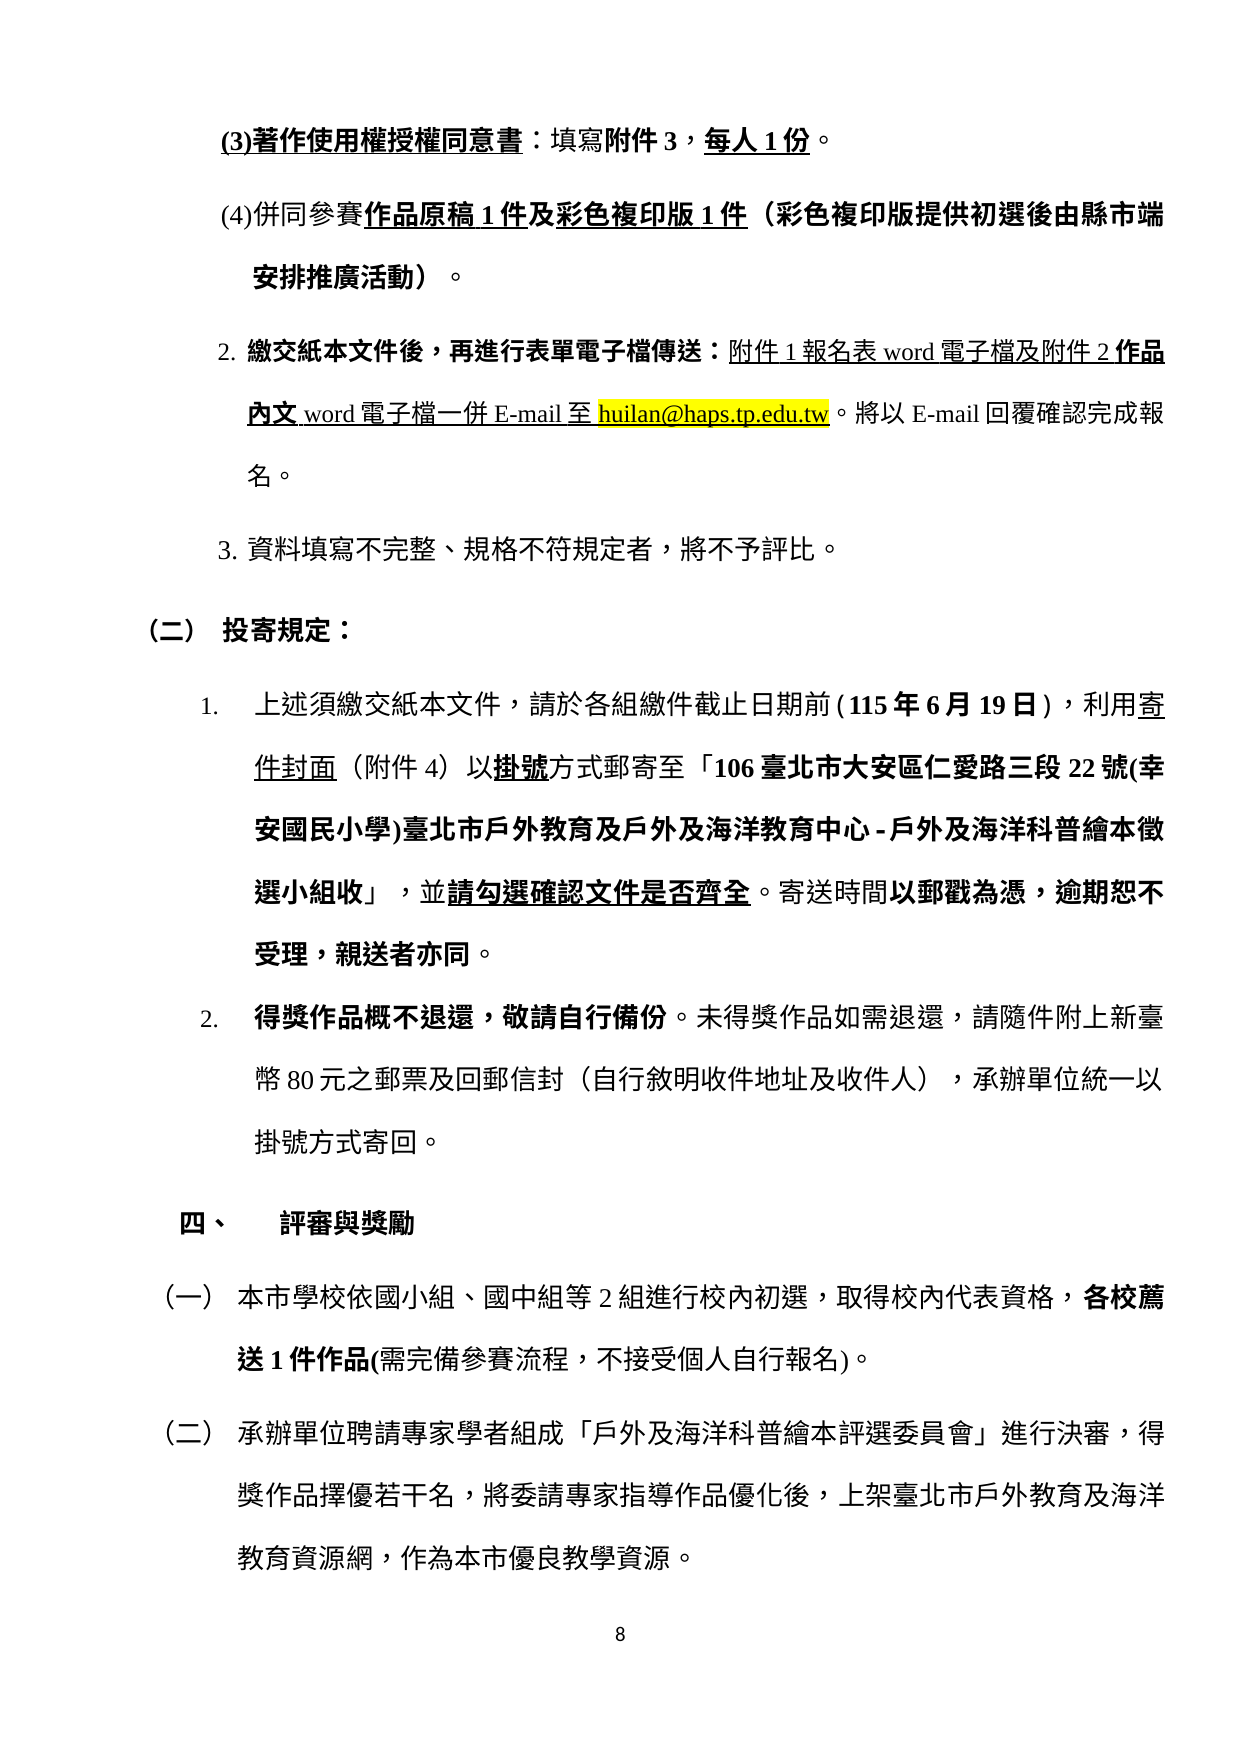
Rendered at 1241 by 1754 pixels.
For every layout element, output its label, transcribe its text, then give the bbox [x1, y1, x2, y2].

list 資料填寫不完整、規格不符規定者，將不予評比。 [217, 506, 1165, 569]
list 承辦單位聘請專家學者組成「戶外及海洋科普繪本評選委員會」進行決審，得獎作品擇優若干名，將委請專家指導作品優化後，上架臺北市戶外教育及海洋教育資源網，作為本市優良教學資源。 [148, 1390, 1165, 1577]
list 本市學校依國小組、國中組等2組進行校內初選，取得校內代表資格，各校薦送1件作品(需完備參賽流程，不接受個人自行報名)。 [148, 1254, 1165, 1379]
list 繳交紙本文件後，再進行表單電子檔傳送：附件1報名表word電子檔及附件2作品內文word電子檔一併E-mail至huilan@haps.tp.edu.tw。將以E-mail回覆確認完成報名。 [217, 307, 1165, 495]
list 投寄規定： [134, 587, 1165, 650]
text (3)著作使用權授權同意書：填寫附件3，每人1份。 [200, 97, 1165, 160]
list 上述須繳交紙本文件，請於各組繳件截止日期前(115年6月19日)，利用寄件封面（附件4）以掛號方式郵寄至「106臺北市大安區仁愛路三段22號(幸安國民小學)臺北市戶外教育及戶外及海洋教育中心-戶外及海洋科普繪本徵選小組收」，並請勾選確認文件是否齊全。寄送時間以郵戳為憑，逾期恕不受理，親送者亦同。 [200, 661, 1165, 974]
list 評審與獎勵 [179, 1180, 1165, 1242]
list 得獎作品概不退還，敬請自行備份。未得獎作品如需退還，請隨件附上新臺幣80元之郵票及回郵信封（自行敘明收件地址及收件人），承辦單位統一以掛號方式寄回。 [200, 974, 1165, 1161]
text (4)併同參賽作品原稿1件及彩色複印版1件（彩色複印版提供初選後由縣市端安排推廣活動）。 [198, 171, 1165, 296]
